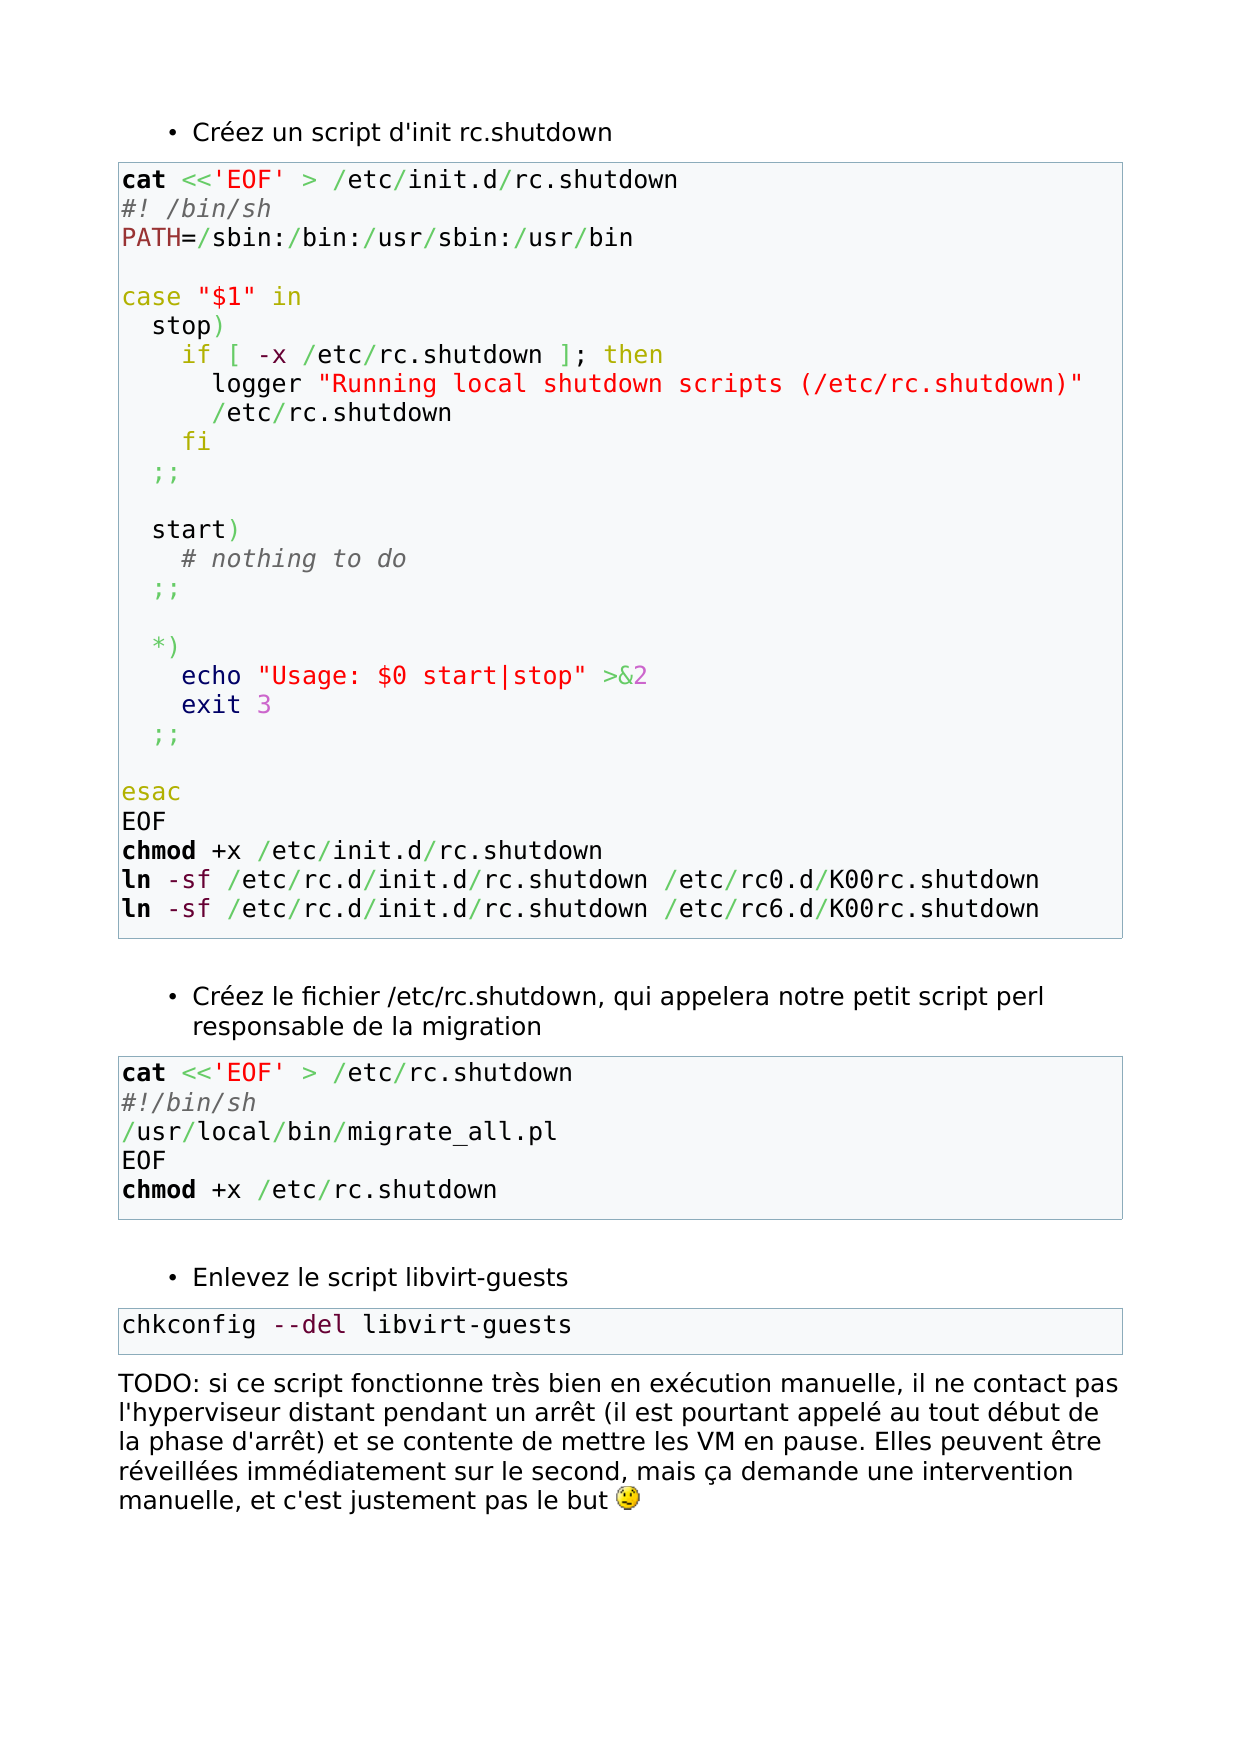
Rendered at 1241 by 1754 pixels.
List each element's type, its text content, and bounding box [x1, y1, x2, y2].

picture [616, 1486, 640, 1510]
table_header chkconfig --del libvirt-guests [119, 1309, 1122, 1354]
table_header cat <<'EOF' > /etc/init.d/rc.shutdown #! /bin/sh PATH=/sbin:/bin:/usr/sbin:/usr/bin case "$1" in stop) if [ -x /etc/rc.shutdown ]; then logger "Running local shutdown scripts (/etc/rc.shutdown)" /etc/rc.shutdown fi ;; start) # nothing to do ;; *) echo "Usage: $0 start|stop" >&2 exit 3 ;; esac EOF chmod +x /etc/init.d/rc.shutdown ln -sf /etc/rc.d/init.d/rc.shutdown /etc/rc0.d/K00rc.shutdown ln -sf /etc/rc.d/init.d/rc.shutdown /etc/rc6.d/K00rc.shutdown [119, 163, 1122, 938]
list Créez le fichier /etc/rc.shutdown, qui appelera notre petit script perl responsable de la migration [177, 982, 1122, 1041]
list Enlevez le script libvirt-guests [177, 1263, 1122, 1293]
text TODO: si ce script fonctionne très bien en exécution manuelle, il ne contact pas l'hyperviseur distant pendant un arrêt (il est pourtant appelé au tout début de la phase d'arrêt) et se contente de mettre les VM en pause. Elles peuvent être réveillées immédiatement sur le second, mais ça demande une intervention manuelle, et c'est justement pas le but [118, 1369, 1122, 1515]
table_header cat <<'EOF' > /etc/rc.shutdown #!/bin/sh /usr/local/bin/migrate_all.pl EOF chmod +x /etc/rc.shutdown [119, 1057, 1122, 1219]
list Créez un script d'init rc.shutdown [177, 118, 1122, 147]
